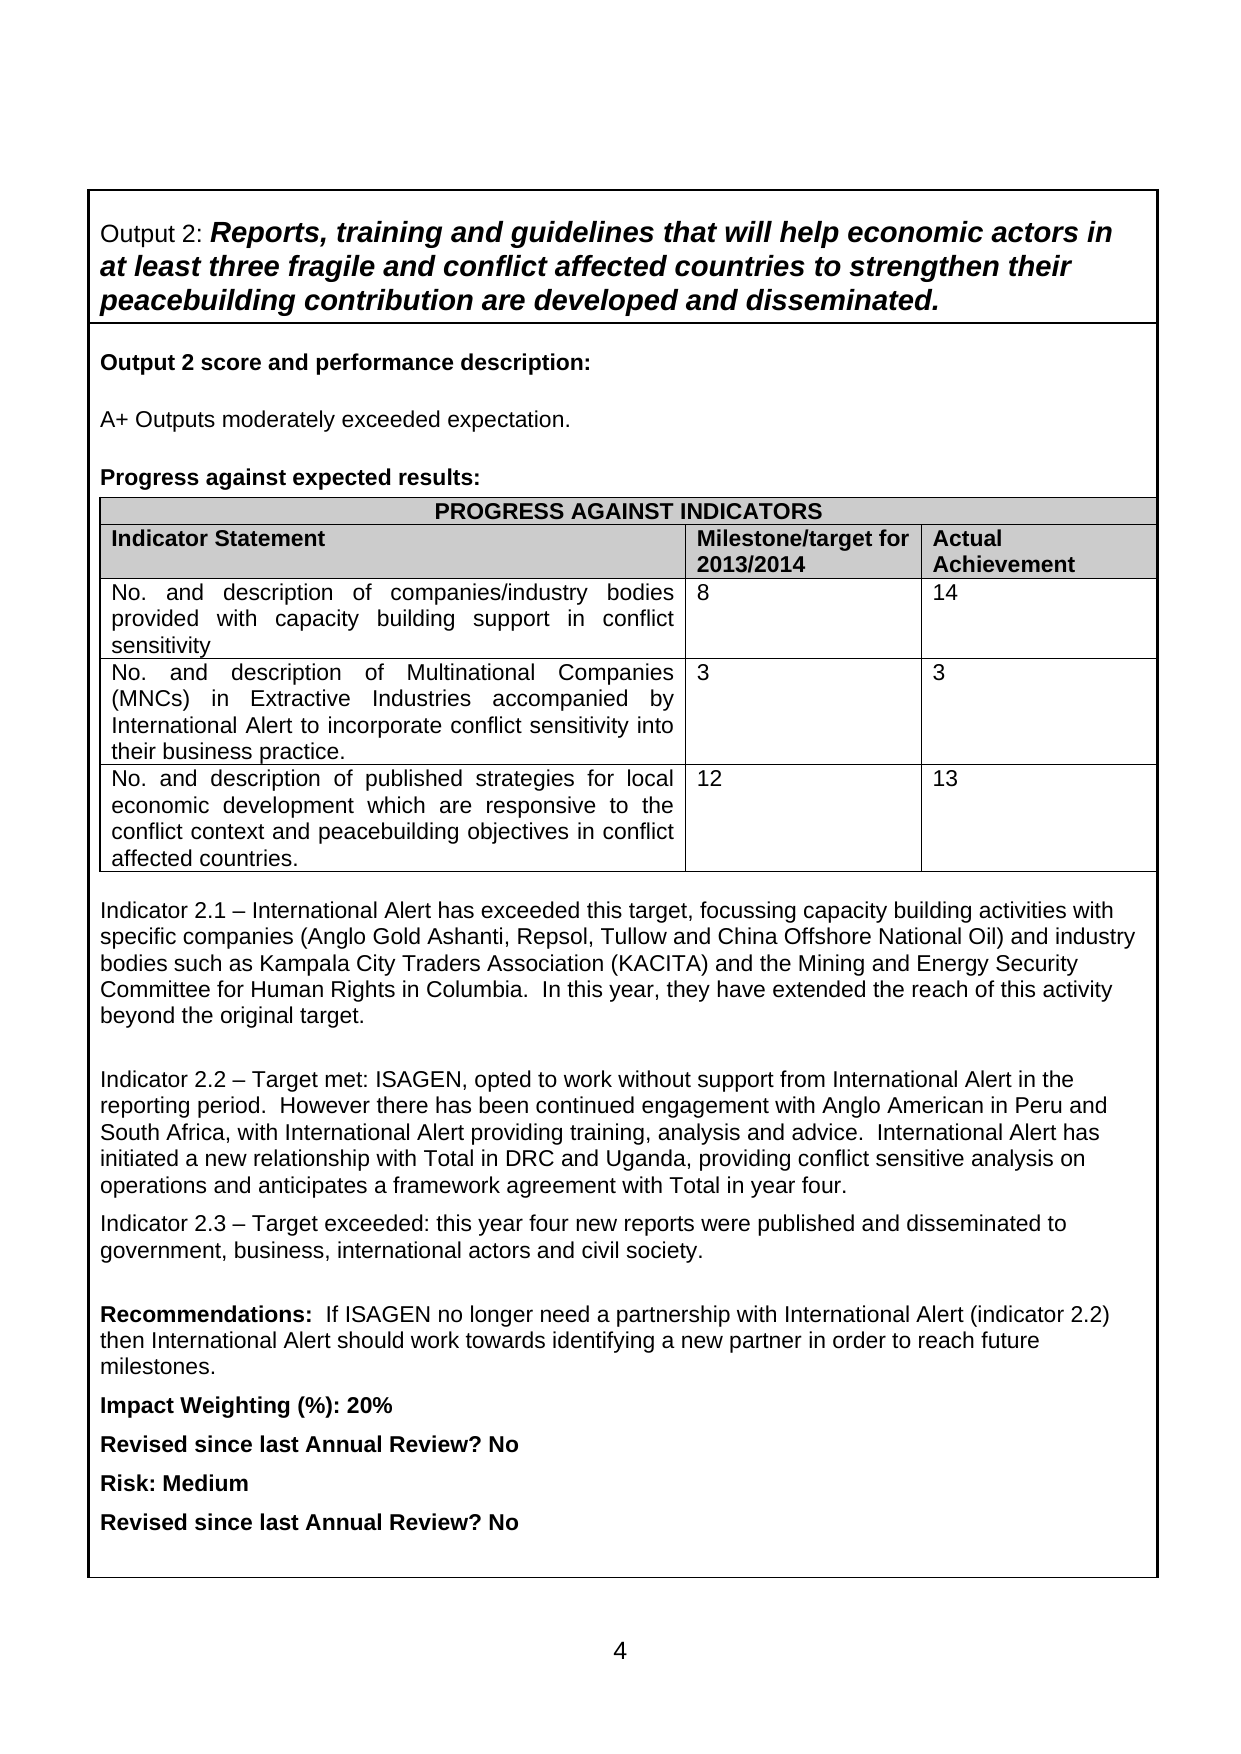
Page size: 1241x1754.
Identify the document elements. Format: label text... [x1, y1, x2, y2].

table_cell No. and description of companies/industry bodies provided with capacity building support in conflict sensitivity [101, 579, 685, 658]
table_cell 3 [922, 659, 1156, 764]
table_cell No. and description of published strategies for local economic development which are responsive to the conflict context and peacebuilding objectives in conflict affected countries. [101, 765, 685, 871]
table_cell 14 [922, 579, 1156, 658]
table_header PROGRESS AGAINST INDICATORS [101, 498, 1156, 524]
table_cell 13 [922, 765, 1156, 871]
table_cell Milestone/target for 2013/2014 [686, 525, 921, 578]
table_cell Progress against expected results: Indicator 2.1 – International Alert has exceeded this target, focussing capacity building activities with specific companies (Anglo Gold Ashanti, Repsol, Tullow and China Offshore National Oil) and industry bodies such as Kampala City Traders Association (KACITA) and the Mining and Energy Security Committee for Human Rights in Columbia. In this year, they have extended the reach of this activity beyond the original target. Indicator 2.2 – Target met: ISAGEN, opted to work without support from International Alert in the reporting period. However there has been continued engagement with Anglo American in Peru and South Africa, with International Alert providing training, analysis and advice. International Alert has initiated a new relationship with Total in DRC and Uganda, providing conflict sensitive analysis on operations and anticipates a framework agreement with Total in year four. Indicator 2.3 – Target exceeded: this year four new reports were published and disseminated to government, business, international actors and civil society. Recommendations: If ISAGEN no longer need a partnership with International Alert (indicator 2.2) then International Alert should work towards identifying a new partner in order to reach future milestones. Impact Weighting (%): 20% Revised since last Annual Review? No Risk: Medium Revised since last Annual Review? No [90, 439, 1156, 1576]
table_cell Actual Achievement [922, 525, 1156, 578]
table_header Output 2: Reports, training and guidelines that will help economic actors in at least three fragile and conflict affected countries to strengthen their peacebuilding contribution are developed and disseminated. [90, 191, 1156, 322]
table_cell 12 [686, 765, 921, 871]
table_cell 3 [686, 659, 921, 764]
table_cell Output 2 score and performance description: A+ Outputs moderately exceeded expectation. [90, 324, 1156, 439]
table_cell 8 [686, 579, 921, 658]
table_cell No. and description of Multinational Companies (MNCs) in Extractive Industries accompanied by International Alert to incorporate conflict sensitivity into their business practice. [101, 659, 685, 764]
table_cell Indicator Statement [101, 525, 685, 578]
